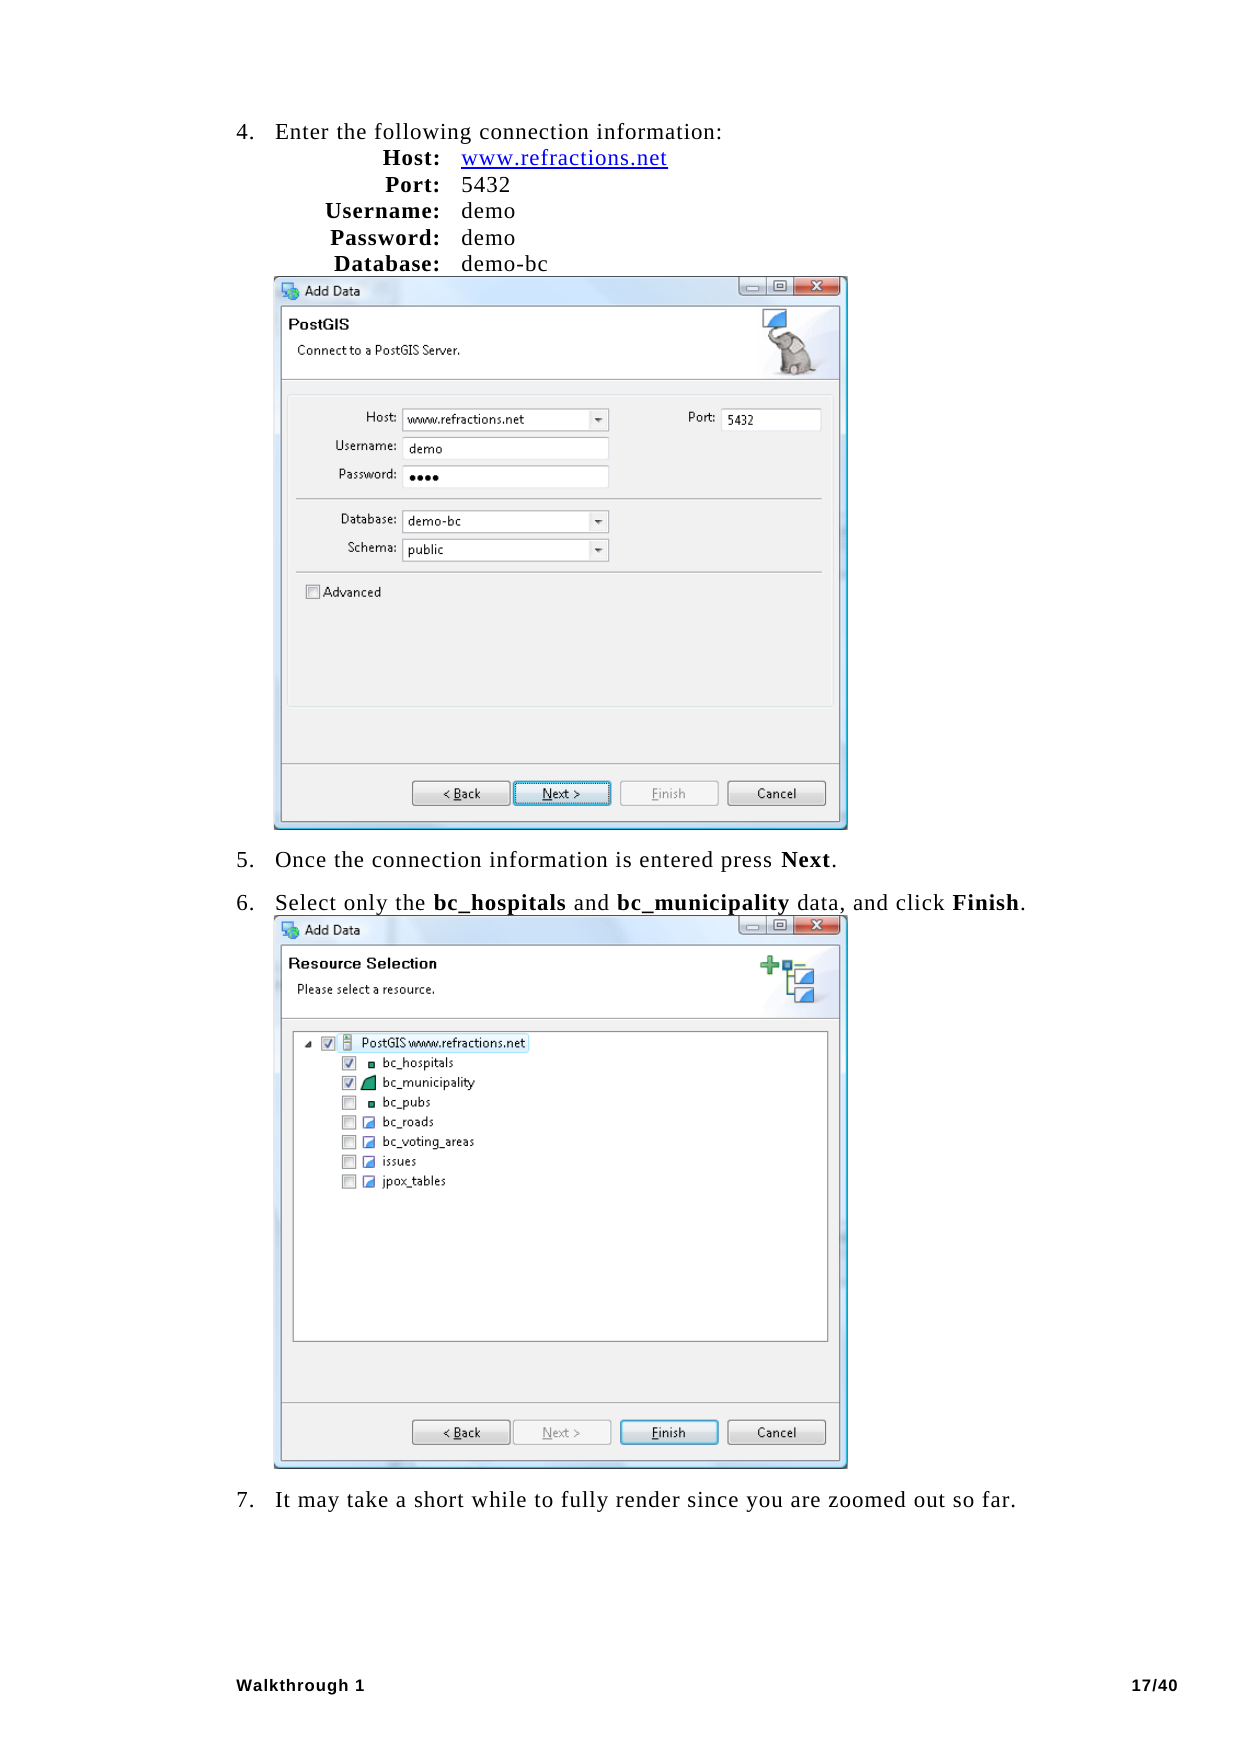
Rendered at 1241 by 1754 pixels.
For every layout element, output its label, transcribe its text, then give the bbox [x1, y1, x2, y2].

list Once the connection information is entered press Next. [236, 846, 1181, 873]
picture [273, 276, 848, 830]
list Enter the following connection information: Host: www.refractions.net Port: 5432 Username: demo Password: demo Database: demo-bc [236, 118, 1181, 829]
list It may take a short while to fully render since you are zoomed out so far. [236, 1486, 1181, 1512]
list Select only the bc_hospitals and bc_municipality data, and click Finish. [236, 889, 1181, 1469]
picture [273, 915, 848, 1469]
